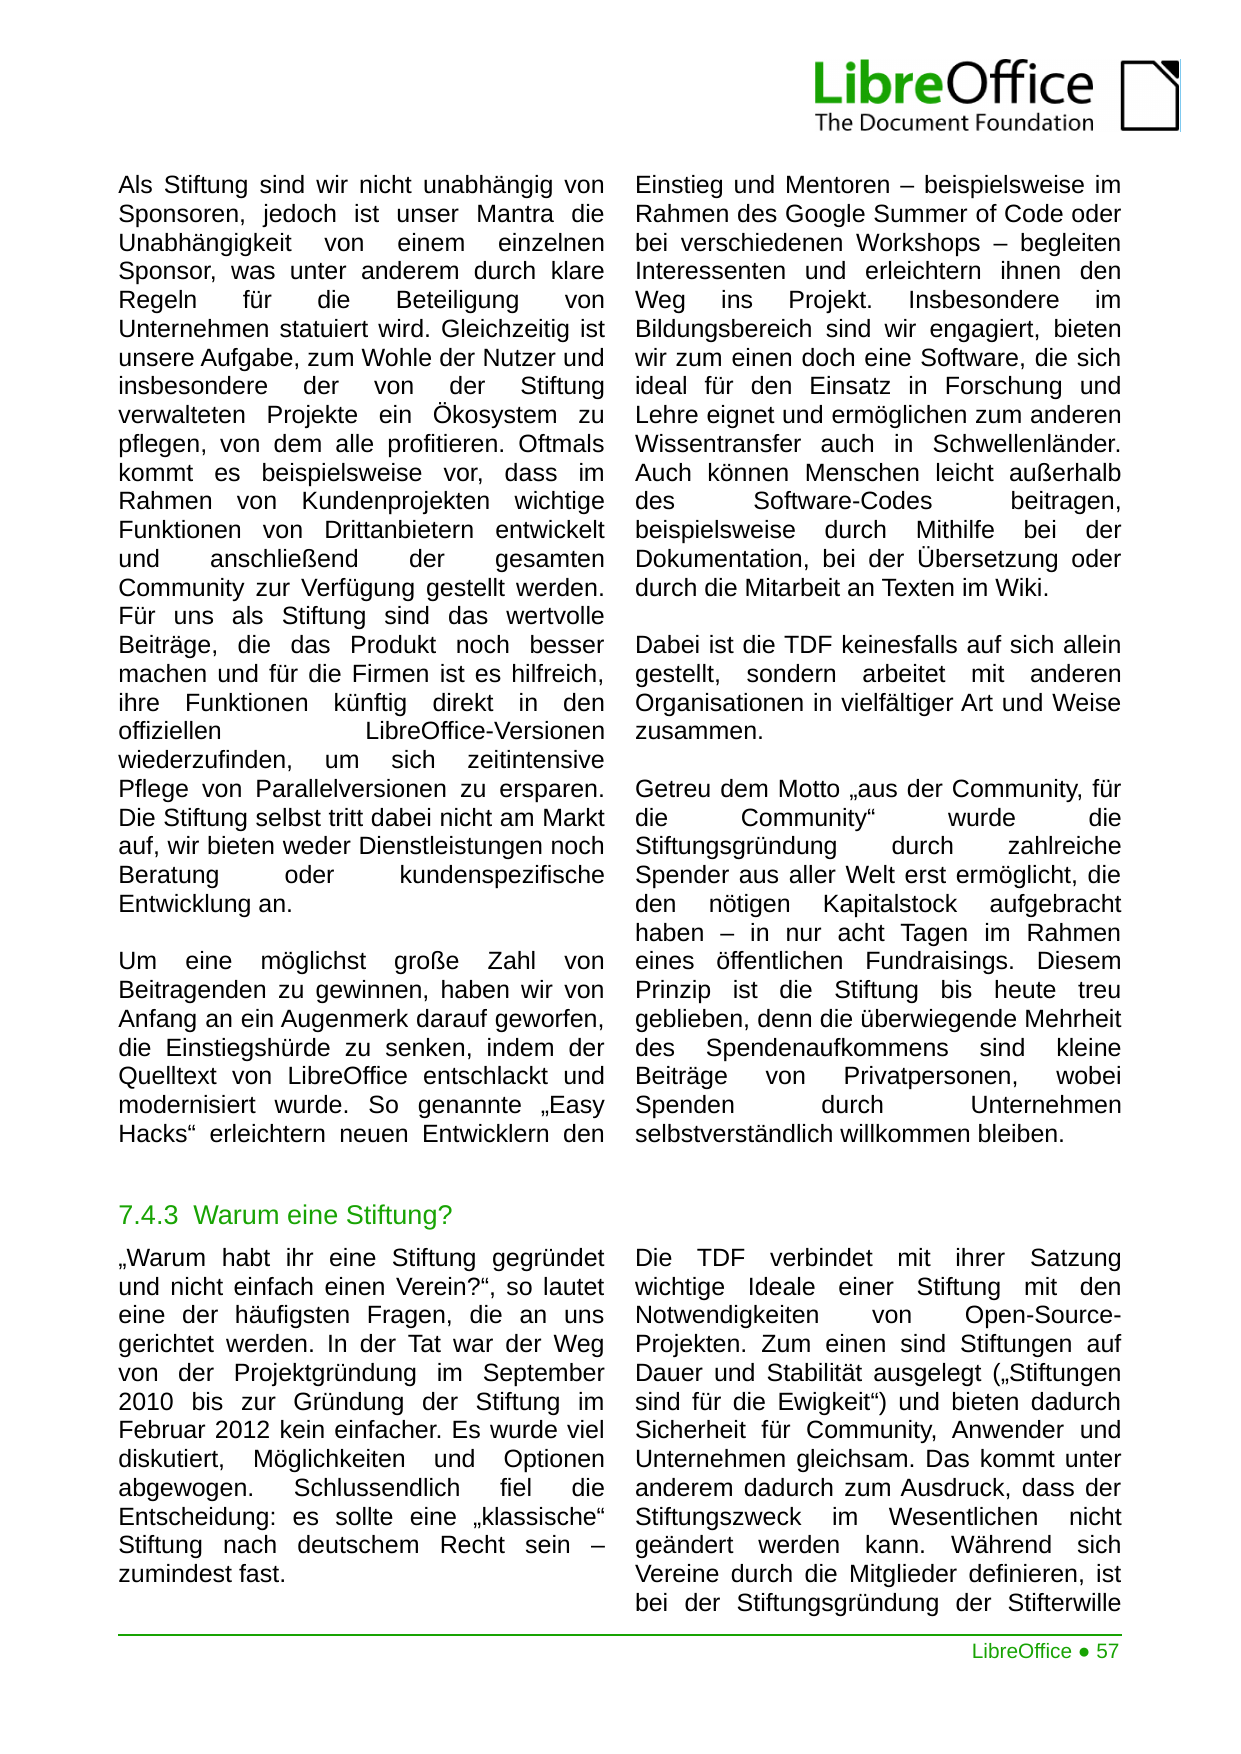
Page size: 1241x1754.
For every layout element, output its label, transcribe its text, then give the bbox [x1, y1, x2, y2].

subtitle Warum eine Stiftung? [118, 1172, 1122, 1230]
text Die TDF verbindet mit ihrer Satzung wichtige Ideale einer Stiftung mit den Notwendigkeiten von Open-Source-Projekten. Zum einen sind Stiftungen auf Dauer und Stabilität ausgelegt („Stiftungen sind für die Ewigkeit“) und bieten dadurch Sicherheit für Community, Anwender und Unternehmen gleichsam. Das kommt unter anderem dadurch zum Ausdruck, dass der Stiftungszweck im Wesentlichen nicht geändert werden kann. Während sich Vereine durch die Mitglieder definieren, ist bei der Stiftungsgründung der Stifterwille [635, 1243, 1122, 1617]
text Als Stiftung sind wir nicht unabhängig von Sponsoren, jedoch ist unser Mantra die Unabhängigkeit von einem einzelnen Sponsor, was unter anderem durch klare Regeln für die Beteiligung von Unternehmen statuiert wird. Gleichzeitig ist unsere Aufgabe, zum Wohle der Nutzer und insbesondere der von der Stiftung verwalteten Projekte ein Ökosystem zu pflegen, von dem alle profitieren. Oftmals kommt es beispielsweise vor, dass im Rahmen von Kundenprojekten wichtige Funktionen von Drittanbietern entwickelt und anschließend der gesamten Community zur Verfügung gestellt werden. Für uns als Stiftung sind das wertvolle Beiträge, die das Produkt noch besser machen und für die Firmen ist es hilfreich, ihre Funktionen künftig direkt in den offiziellen LibreOffice-Versionen wiederzufinden, um sich zeitintensive Pflege von Parallelversionen zu ersparen. Die Stiftung selbst tritt dabei nicht am Markt auf, wir bieten weder Dienstleistungen noch Beratung oder kundenspezifische Entwicklung an. [118, 170, 605, 918]
text Dabei ist die TDF keinesfalls auf sich allein gestellt, sondern arbeitet mit anderen Organisationen in vielfältiger Art und Weise zusammen. [635, 626, 1122, 745]
picture [814, 59, 1181, 132]
text Einstieg und Mentoren – beispielsweise im Rahmen des Google Summer of Code oder bei verschiedenen Workshops – begleiten Interessenten und erleichtern ihnen den Weg ins Projekt. Insbesondere im Bildungsbereich sind wir engagiert, bieten wir zum einen doch eine Software, die sich ideal für den Einsatz in Forschung und Lehre eignet und ermöglichen zum anderen Wissentransfer auch in Schwellenländer. Auch können Menschen leicht außerhalb des Software-Codes beitragen, beispielsweise durch Mithilfe bei der Dokumentation, bei der Übersetzung oder durch die Mitarbeit an Texten im Wiki. [635, 170, 1122, 601]
text Getreu dem Motto „aus der Community, für die Community“ wurde die Stiftungsgründung durch zahlreiche Spender aus aller Welt erst ermöglicht, die den nötigen Kapitalstock aufgebracht haben – in nur acht Tagen im Rahmen eines öffentlichen Fundraisings. Diesem Prinzip ist die Stiftung bis heute treu geblieben, denn die überwiegende Mehrheit des Spendenaufkommens sind kleine Beiträge von Privatpersonen, wobei Spenden durch Unternehmen selbstverständlich willkommen bleiben. [635, 770, 1122, 1148]
text „Warum habt ihr eine Stiftung gegründet und nicht einfach einen Verein?“, so lautet eine der häufigsten Fragen, die an uns gerichtet werden. In der Tat war der Weg von der Projektgründung im September 2010 bis zur Gründung der Stiftung im Februar 2012 kein einfacher. Es wurde viel diskutiert, Möglichkeiten und Optionen abgewogen. Schlussendlich fiel die Entscheidung: es sollte eine „klassische“ Stiftung nach deutschem Recht sein – zumindest fast. [118, 1243, 605, 1588]
text Um eine möglichst große Zahl von Beitragenden zu gewinnen, haben wir von Anfang an ein Augenmerk darauf geworfen, die Einstiegshürde zu senken, indem der Quelltext von LibreOffice entschlackt und modernisiert wurde. So genannte „Easy Hacks“ erleichtern neuen Entwicklern den [118, 942, 605, 1148]
